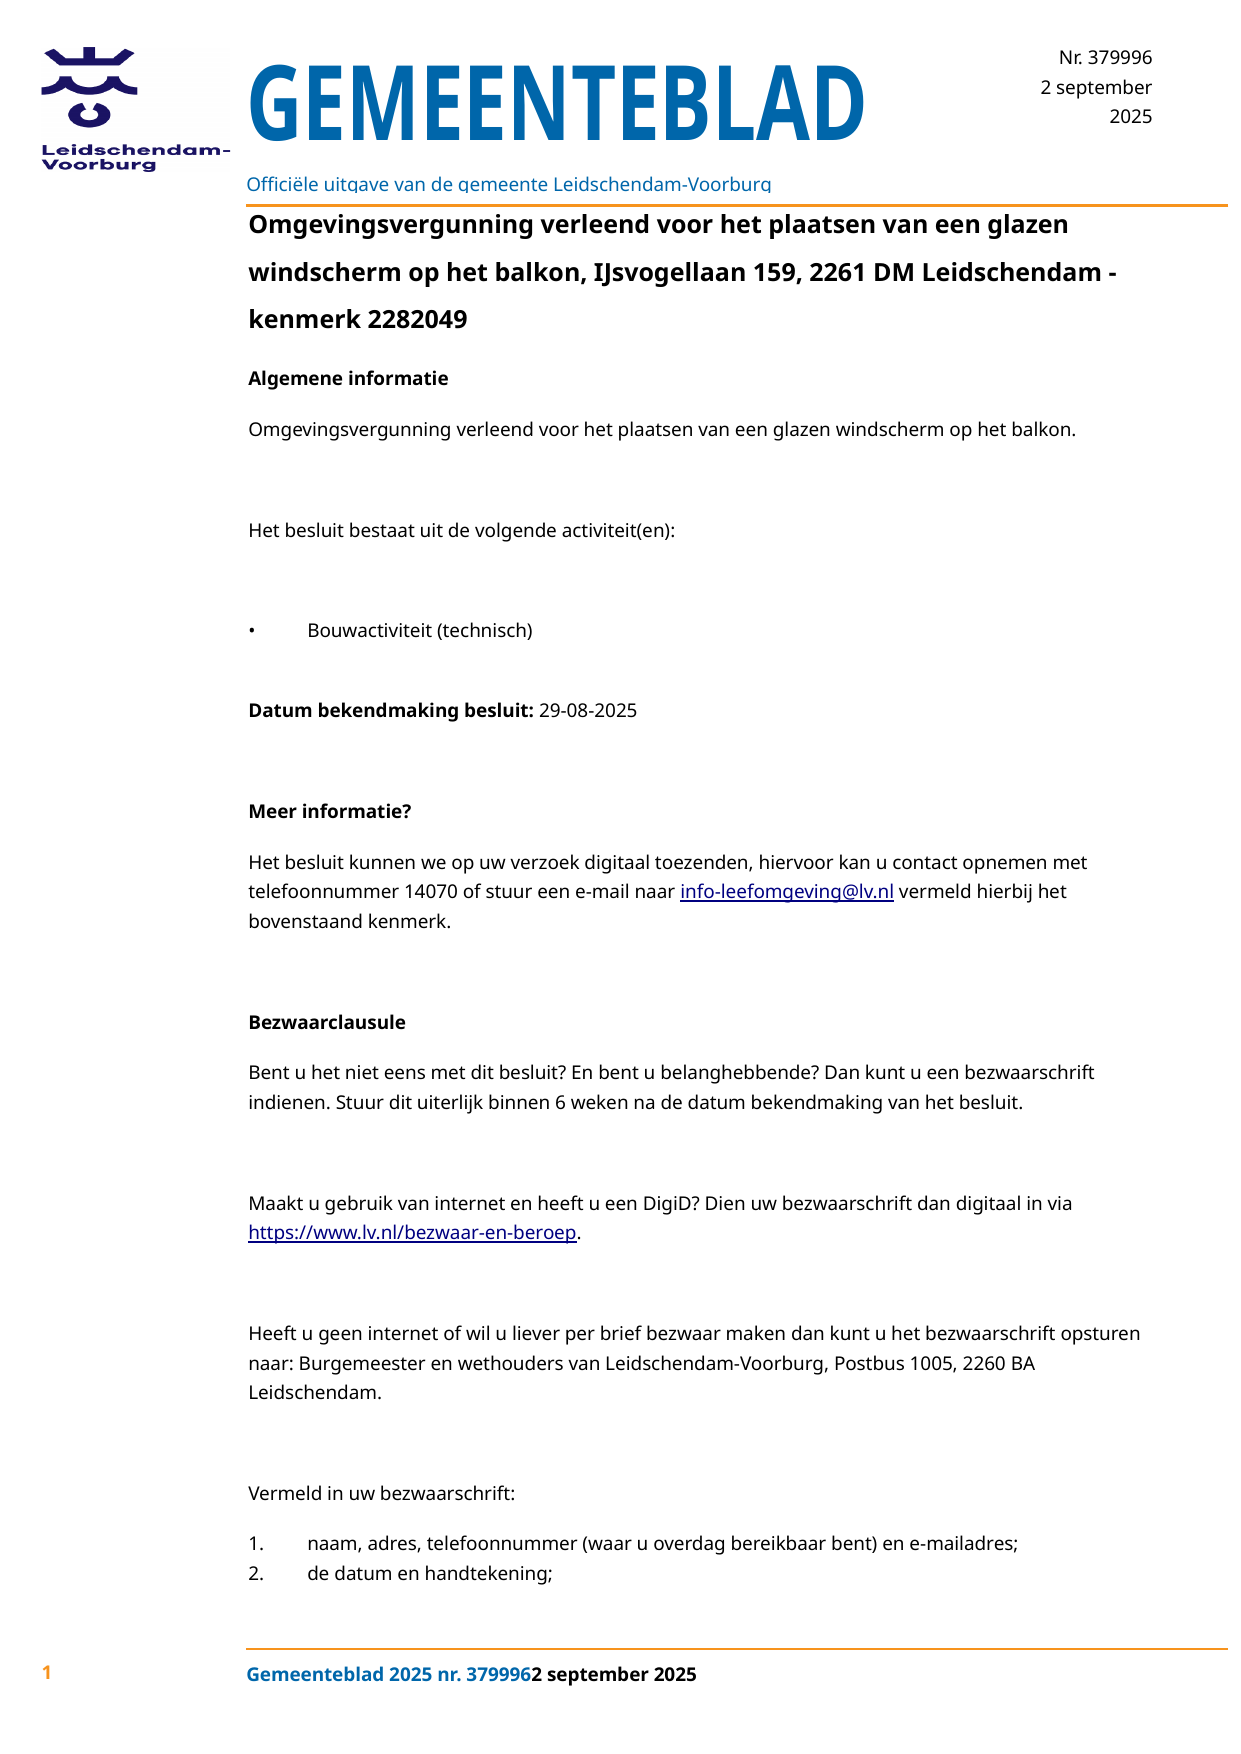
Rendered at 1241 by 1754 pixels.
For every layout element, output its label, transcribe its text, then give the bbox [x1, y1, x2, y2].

text Meer informatie? [248, 798, 1152, 824]
picture [41, 47, 231, 172]
list de datum en handtekening; [248, 1560, 1152, 1586]
text Vermeld in uw bezwaarschrift: [248, 1480, 1152, 1506]
text Bezwaarclausule [248, 1009, 1152, 1034]
text Maakt u gebruik van internet en heeft u een DigiD? Dien uw bezwaarschrift dan digitaal in via https://www.lv.nl/bezwaar-en-beroep. [248, 1190, 1152, 1245]
text Omgevingsvergunning verleend voor het plaatsen van een glazen windscherm op het balkon, IJsvogellaan 159, 2261 DM Leidschendam - kenmerk 2282049 [248, 207, 1152, 336]
text Heeft u geen internet of wil u liever per brief bezwaar maken dan kunt u het bezwaarschrift opsturen naar: Burgemeester en wethouders van Leidschendam-Voorburg, Postbus 1005, 2260 BA Leidschendam. [248, 1320, 1152, 1405]
text Omgevingsvergunning verleend voor het plaatsen van een glazen windscherm op het balkon. [248, 416, 1152, 442]
list naam, adres, telefoonnummer (waar u overdag bereikbaar bent) en e-mailadres; [248, 1531, 1152, 1556]
text Datum bekendmaking besluit: 29-08-2025 [248, 698, 1152, 723]
list Bouwactiviteit (technisch) [248, 618, 1152, 643]
text Het besluit kunnen we op uw verzoek digitaal toezenden, hiervoor kan u contact opnemen met telefoonnummer 14070 of stuur een e-mail naar info-leefomgeving@lv.nl vermeld hierbij het bovenstaand kenmerk. [248, 849, 1152, 934]
text Algemene informatie [248, 366, 1152, 391]
text Bent u het niet eens met dit besluit? En bent u belanghebbende? Dan kunt u een bezwaarschrift indienen. Stuur dit uiterlijk binnen 6 weken na de datum bekendmaking van het besluit. [248, 1059, 1152, 1114]
text Het besluit bestaat uit de volgende activiteit(en): [248, 517, 1152, 542]
